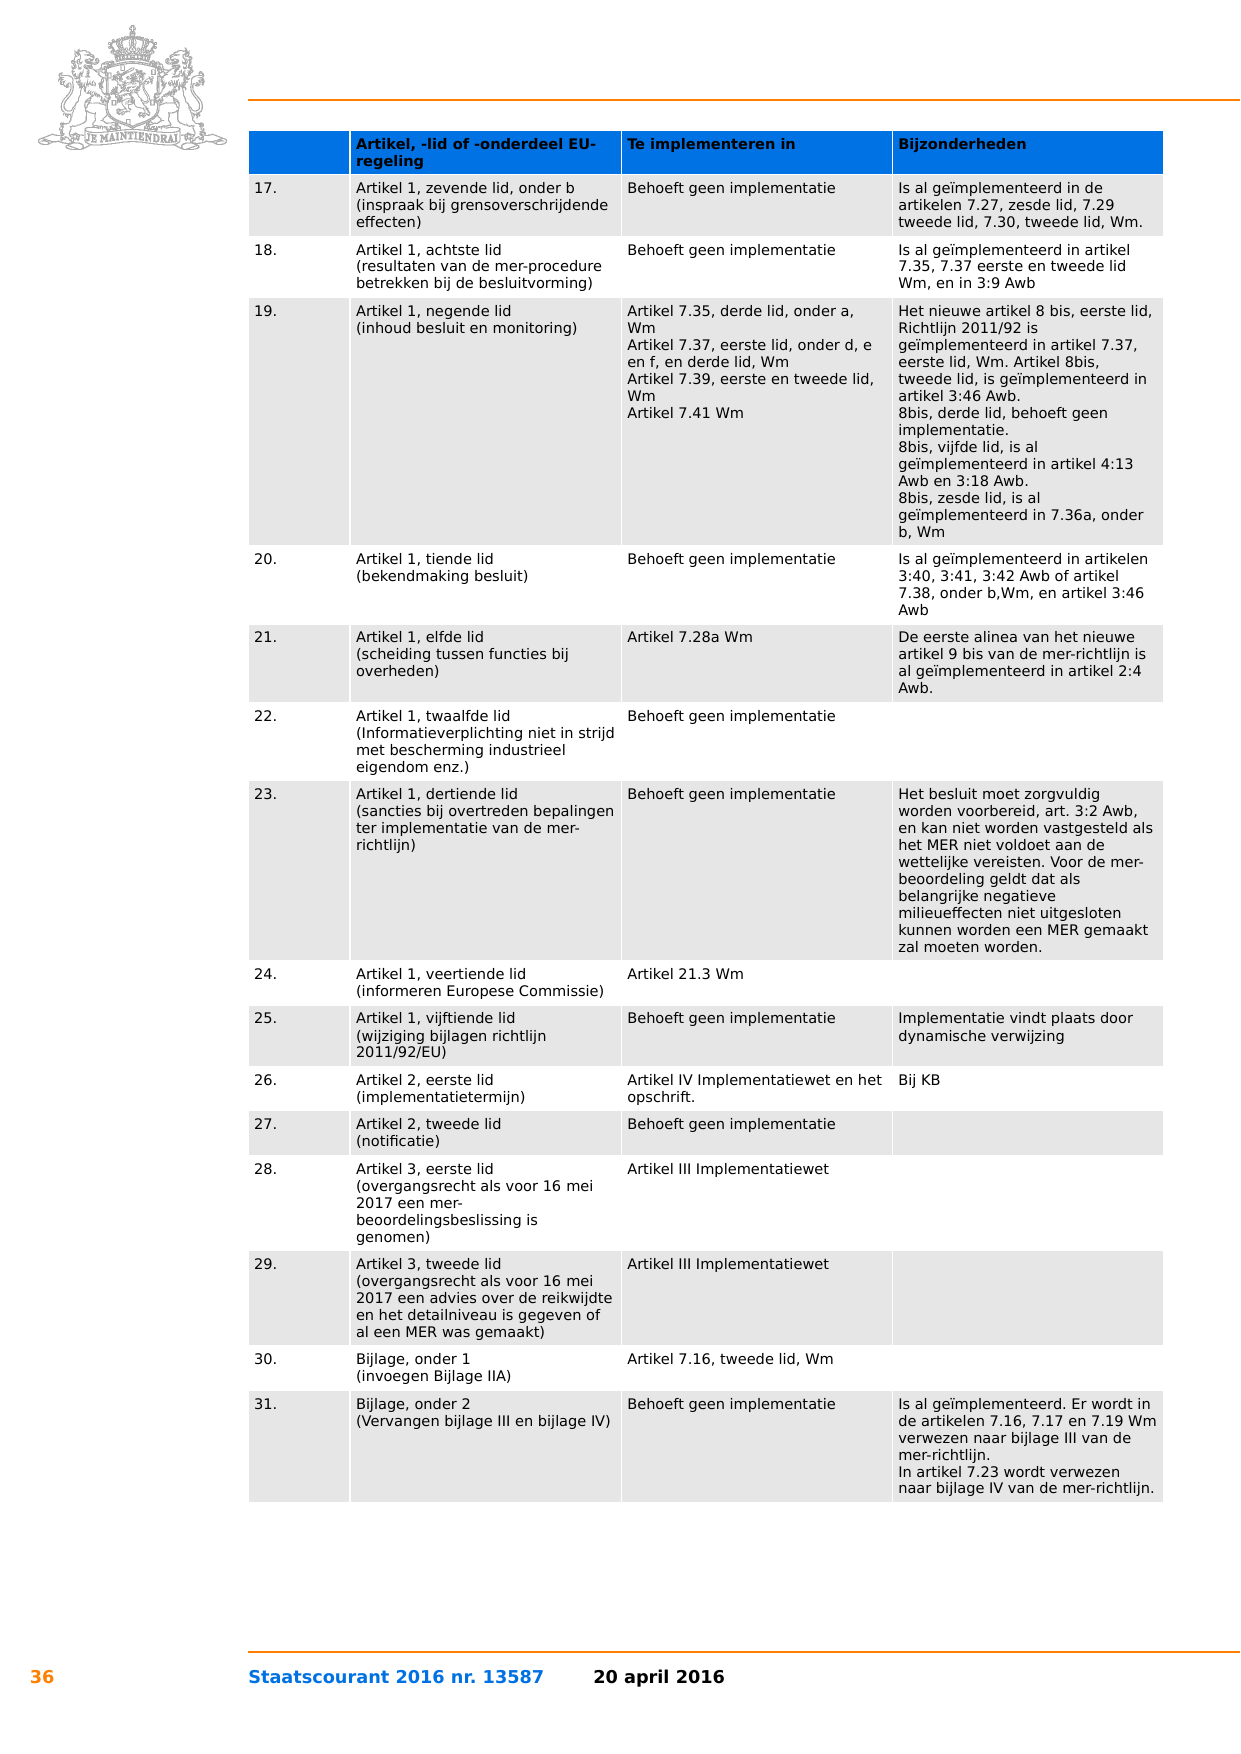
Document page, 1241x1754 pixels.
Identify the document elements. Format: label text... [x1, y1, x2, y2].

table_cell Artikel 1, elfde lid (scheiding tussen functies bij overheden) [351, 625, 621, 702]
table_cell Bij KB [893, 1067, 1163, 1110]
table_cell 23. [249, 781, 349, 960]
picture [38, 25, 227, 150]
table_cell [893, 1346, 1163, 1390]
table_cell 29. [249, 1251, 349, 1345]
table_header Artikel, -lid of -onderdeel EU-regeling [351, 131, 621, 174]
table_cell Bijlage, onder 1 (invoegen Bijlage IIA) [351, 1346, 621, 1390]
table_cell Behoeft geen implementatie [622, 1006, 892, 1066]
table_header Te implementeren in [622, 131, 892, 174]
table_cell Artikel 21.3 Wm [622, 961, 892, 1005]
table_cell 25. [249, 1006, 349, 1066]
table_cell 28. [249, 1156, 349, 1250]
table_cell 22. [249, 703, 349, 780]
table_cell [893, 1111, 1163, 1155]
table_cell Is al geïmplementeerd in artikelen 3:40, 3:41, 3:42 Awb of artikel 7.38, onder b,Wm, en artikel 3:46 Awb [893, 546, 1163, 623]
table_cell 19. [249, 298, 349, 545]
table_cell Artikel 1, tiende lid (bekendmaking besluit) [351, 546, 621, 623]
table_cell 30. [249, 1346, 349, 1390]
table_cell Artikel 1, negende lid (inhoud besluit en monitoring) [351, 298, 621, 545]
table_cell Behoeft geen implementatie [622, 546, 892, 623]
table_cell Artikel III Implementatiewet [622, 1251, 892, 1345]
table_cell Artikel 7.28a Wm [622, 625, 892, 702]
table_cell 27. [249, 1111, 349, 1155]
table_cell Artikel 2, eerste lid (implementatietermijn) [351, 1067, 621, 1110]
table_cell Is al geïmplementeerd. Er wordt in de artikelen 7.16, 7.17 en 7.19 Wm verwezen naar bijlage III van de mer-richtlijn. In artikel 7.23 wordt verwezen naar bijlage IV van de mer-richtlijn. [893, 1391, 1163, 1502]
table_cell [893, 703, 1163, 780]
table_cell Artikel 7.16, tweede lid, Wm [622, 1346, 892, 1390]
table_cell 17. [249, 175, 349, 236]
table_cell Artikel 1, vijftiende lid (wijziging bijlagen richtlijn 2011/92/EU) [351, 1006, 621, 1066]
table_cell Artikel 3, eerste lid (overgangsrecht als voor 16 mei 2017 een mer-beoordelingsbeslissing is genomen) [351, 1156, 621, 1250]
table_cell Artikel 1, veertiende lid (informeren Europese Commissie) [351, 961, 621, 1005]
table_cell Artikel 1, achtste lid (resultaten van de mer-procedure betrekken bij de besluitvorming) [351, 237, 621, 297]
table_cell 21. [249, 625, 349, 702]
table_cell Behoeft geen implementatie [622, 1111, 892, 1155]
table_cell Is al geïmplementeerd in de artikelen 7.27, zesde lid, 7.29 tweede lid, 7.30, tweede lid, Wm. [893, 175, 1163, 236]
table_cell Het nieuwe artikel 8 bis, eerste lid, Richtlijn 2011/92 is geïmplementeerd in artikel 7.37, eerste lid, Wm. Artikel 8bis, tweede lid, is geïmplementeerd in artikel 3:46 Awb. 8bis, derde lid, behoeft geen implementatie. 8bis, vijfde lid, is al geïmplementeerd in artikel 4:13 Awb en 3:18 Awb. 8bis, zesde lid, is al geïmplementeerd in 7.36a, onder b, Wm [893, 298, 1163, 545]
table_cell Artikel 7.35, derde lid, onder a, Wm Artikel 7.37, eerste lid, onder d, e en f, en derde lid, Wm Artikel 7.39, eerste en tweede lid, Wm Artikel 7.41 Wm [622, 298, 892, 545]
table_cell Implementatie vindt plaats door dynamische verwijzing [893, 1006, 1163, 1066]
table_cell 31. [249, 1391, 349, 1502]
table_cell Het besluit moet zorgvuldig worden voorbereid, art. 3:2 Awb, en kan niet worden vastgesteld als het MER niet voldoet aan de wettelijke vereisten. Voor de mer-beoordeling geldt dat als belangrijke negatieve milieueffecten niet uitgesloten kunnen worden een MER gemaakt zal moeten worden. [893, 781, 1163, 960]
table_cell [893, 1251, 1163, 1345]
table_cell Artikel 1, twaalfde lid (Informatieverplichting niet in strijd met bescherming industrieel eigendom enz.) [351, 703, 621, 780]
table_header [249, 131, 349, 174]
table_cell 18. [249, 237, 349, 297]
table_cell Behoeft geen implementatie [622, 237, 892, 297]
table_cell Artikel IV Implementatiewet en het opschrift. [622, 1067, 892, 1110]
table_cell Artikel 1, zevende lid, onder b (inspraak bij grensoverschrijdende effecten) [351, 175, 621, 236]
table_cell Is al geïmplementeerd in artikel 7.35, 7.37 eerste en tweede lid Wm, en in 3:9 Awb [893, 237, 1163, 297]
table_cell Behoeft geen implementatie [622, 1391, 892, 1502]
table_header Bijzonderheden [893, 131, 1163, 174]
table_cell Bijlage, onder 2 (Vervangen bijlage III en bijlage IV) [351, 1391, 621, 1502]
table_cell [893, 961, 1163, 1005]
table_cell Artikel 3, tweede lid (overgangsrecht als voor 16 mei 2017 een advies over de reikwijdte en het detailniveau is gegeven of al een MER was gemaakt) [351, 1251, 621, 1345]
table_cell 20. [249, 546, 349, 623]
table_cell Artikel 2, tweede lid (notificatie) [351, 1111, 621, 1155]
table_cell Behoeft geen implementatie [622, 703, 892, 780]
table_cell [893, 1156, 1163, 1250]
table_cell Behoeft geen implementatie [622, 781, 892, 960]
table_cell De eerste alinea van het nieuwe artikel 9 bis van de mer-richtlijn is al geïmplementeerd in artikel 2:4 Awb. [893, 625, 1163, 702]
table_cell Behoeft geen implementatie [622, 175, 892, 236]
table_cell Artikel 1, dertiende lid (sancties bij overtreden bepalingen ter implementatie van de mer-richtlijn) [351, 781, 621, 960]
table_cell 24. [249, 961, 349, 1005]
table_cell 26. [249, 1067, 349, 1110]
table_cell Artikel III Implementatiewet [622, 1156, 892, 1250]
